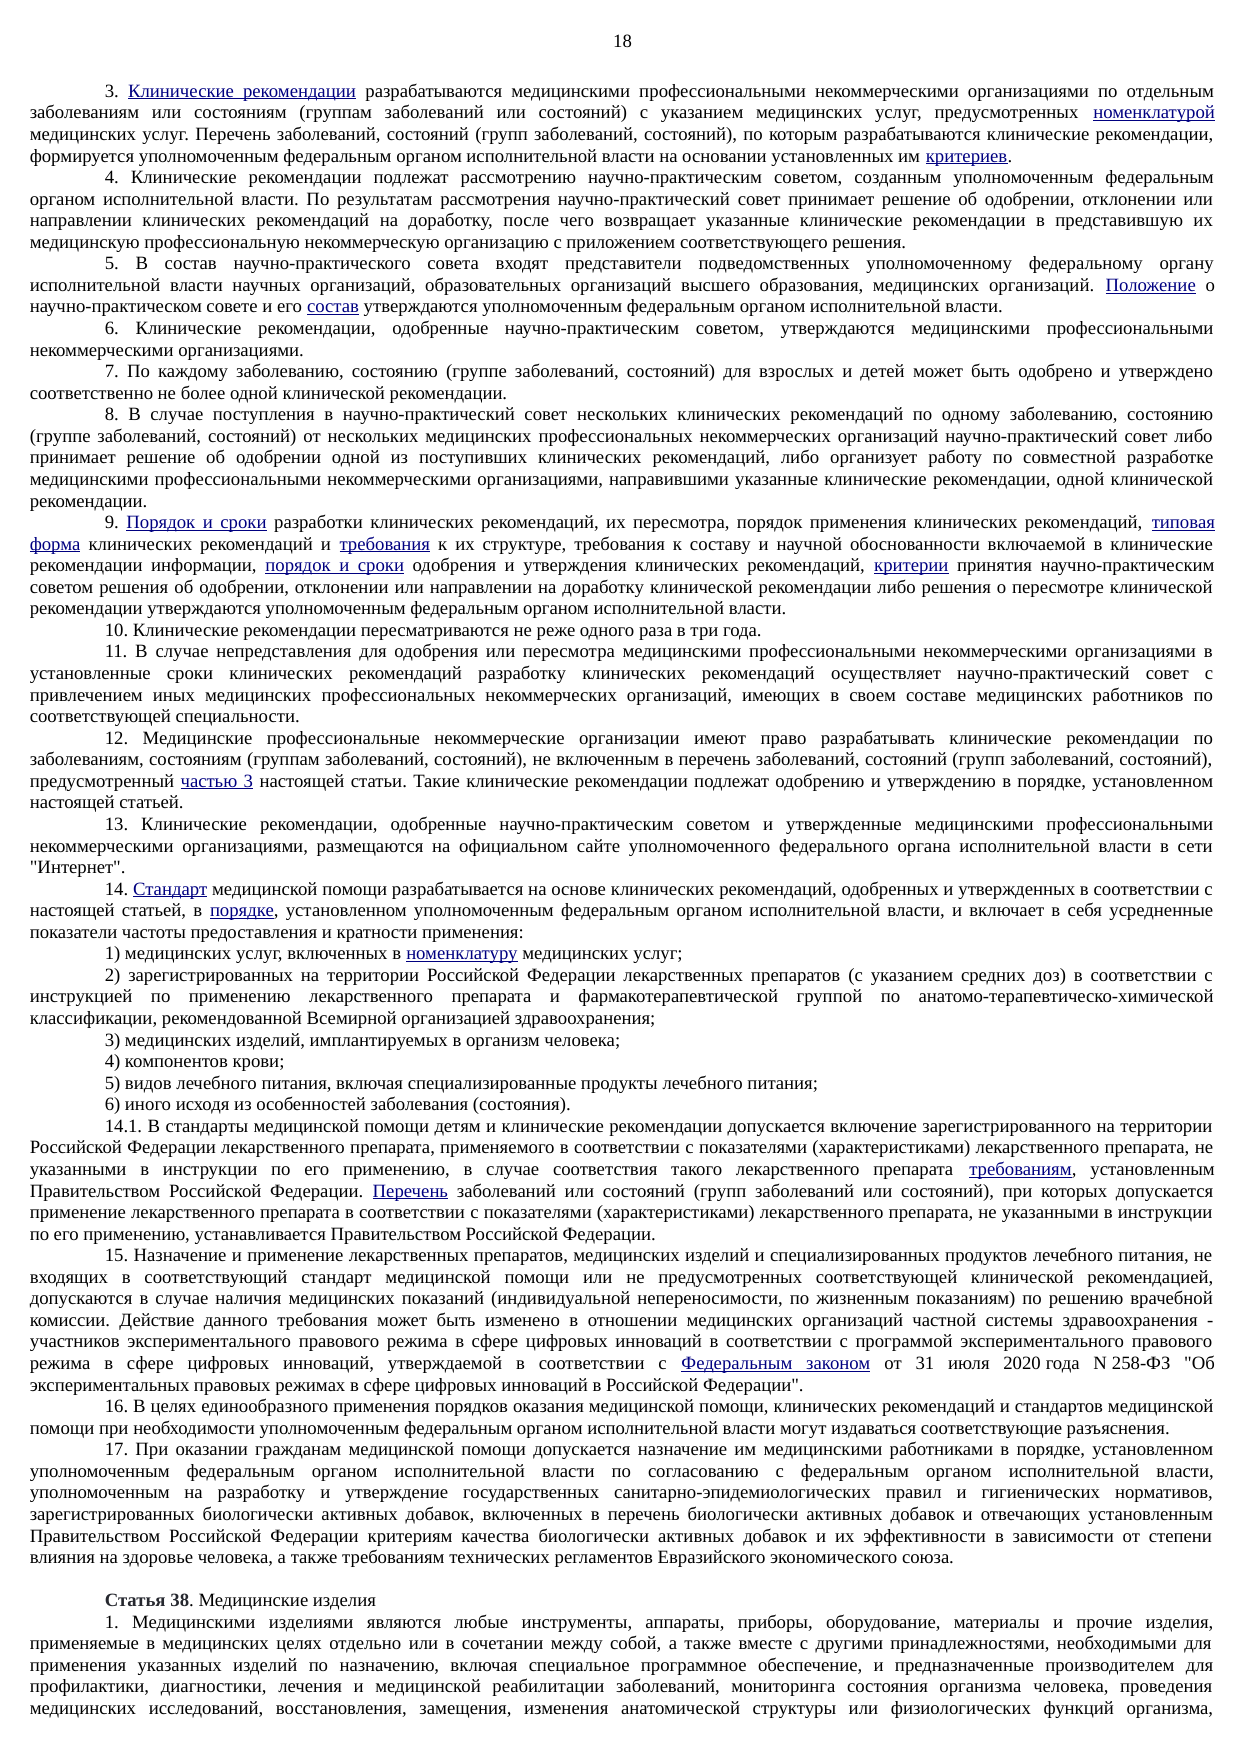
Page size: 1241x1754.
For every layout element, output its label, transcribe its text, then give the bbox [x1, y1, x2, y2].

text 4) компонентов крови; [29, 1050, 1215, 1072]
text 3. Клинические рекомендации разрабатываются медицинскими профессиональными некоммерческими организациями по отдельным заболеваниям или состояниям (группам заболеваний или состояний) с указанием медицинских услуг, предусмотренных номенклатурой медицинских услуг. Перечень заболеваний, состояний (групп заболеваний, состояний), по которым разрабатываются клинические рекомендации, формируется уполномоченным федеральным органом исполнительной власти на основании установленных им критериев. [29, 80, 1215, 166]
text 13. Клинические рекомендации, одобренные научно-практическим советом и утвержденные медицинскими профессиональными некоммерческими организациями, размещаются на официальном сайте уполномоченного федерального органа исполнительной власти в сети "Интернет". [29, 813, 1215, 878]
text 4. Клинические рекомендации подлежат рассмотрению научно-практическим советом, созданным уполномоченным федеральным органом исполнительной власти. По результатам рассмотрения научно-практический совет принимает решение об одобрении, отклонении или направлении клинических рекомендаций на доработку, после чего возвращает указанные клинические рекомендации в представившую их медицинскую профессиональную некоммерческую организацию с приложением соответствующего решения. [29, 166, 1215, 252]
text 5) видов лечебного питания, включая специализированные продукты лечебного питания; [29, 1072, 1215, 1093]
text 6. Клинические рекомендации, одобренные научно-практическим советом, утверждаются медицинскими профессиональными некоммерческими организациями. [29, 317, 1215, 360]
text 14.1. В стандарты медицинской помощи детям и клинические рекомендации допускается включение зарегистрированного на территории Российской Федерации лекарственного препарата, применяемого в соответствии с показателями (характеристиками) лекарственного препарата, не указанными в инструкции по его применению, в случае соответствия такого лекарственного препарата требованиям, установленным Правительством Российской Федерации. Перечень заболеваний или состояний (групп заболеваний или состояний), при которых допускается применение лекарственного препарата в соответствии с показателями (характеристиками) лекарственного препарата, не указанными в инструкции по его применению, устанавливается Правительством Российской Федерации. [29, 1115, 1215, 1244]
text 7. По каждому заболеванию, состоянию (группе заболеваний, состояний) для взрослых и детей может быть одобрено и утверждено соответственно не более одной клинической рекомендации. [29, 360, 1215, 403]
text 17. При оказании гражданам медицинской помощи допускается назначение им медицинскими работниками в порядке, установленном уполномоченным федеральным органом исполнительной власти по согласованию с федеральным органом исполнительной власти, уполномоченным на разработку и утверждение государственных санитарно-эпидемиологических правил и гигиенических нормативов, зарегистрированных биологически активных добавок, включенных в перечень биологически активных добавок и отвечающих установленным Правительством Российской Федерации критериям качества биологически активных добавок и их эффективности в зависимости от степени влияния на здоровье человека, а также требованиям технических регламентов Евразийского экономического союза. [29, 1438, 1215, 1568]
text 1. Медицинскими изделиями являются любые инструменты, аппараты, приборы, оборудование, материалы и прочие изделия, применяемые в медицинских целях отдельно или в сочетании между собой, а также вместе с другими принадлежностями, необходимыми для применения указанных изделий по назначению, включая специальное программное обеспечение, и предназначенные производителем для профилактики, диагностики, лечения и медицинской реабилитации заболеваний, мониторинга состояния организма человека, проведения медицинских исследований, восстановления, замещения, изменения анатомической структуры или физиологических функций организма, [29, 1611, 1215, 1718]
text 16. В целях единообразного применения порядков оказания медицинской помощи, клинических рекомендаций и стандартов медицинской помощи при необходимости уполномоченным федеральным органом исполнительной власти могут издаваться соответствующие разъяснения. [29, 1395, 1215, 1438]
text 1) медицинских услуг, включенных в номенклатуру медицинских услуг; [29, 942, 1215, 964]
text Статья 38. Медицинские изделия [104, 1589, 1215, 1611]
text 6) иного исходя из особенностей заболевания (состояния). [29, 1093, 1215, 1115]
text 5. В состав научно-практического совета входят представители подведомственных уполномоченному федеральному органу исполнительной власти научных организаций, образовательных организаций высшего образования, медицинских организаций. Положение о научно-практическом совете и его состав утверждаются уполномоченным федеральным органом исполнительной власти. [29, 252, 1215, 317]
text 12. Медицинские профессиональные некоммерческие организации имеют право разрабатывать клинические рекомендации по заболеваниям, состояниям (группам заболеваний, состояний), не включенным в перечень заболеваний, состояний (групп заболеваний, состояний), предусмотренный частью 3 настоящей статьи. Такие клинические рекомендации подлежат одобрению и утверждению в порядке, установленном настоящей статьей. [29, 727, 1215, 813]
text 11. В случае непредставления для одобрения или пересмотра медицинскими профессиональными некоммерческими организациями в установленные сроки клинических рекомендаций разработку клинических рекомендаций осуществляет научно-практический совет с привлечением иных медицинских профессиональных некоммерческих организаций, имеющих в своем составе медицинских работников по соответствующей специальности. [29, 640, 1215, 727]
text 3) медицинских изделий, имплантируемых в организм человека; [29, 1028, 1215, 1050]
text 14. Стандарт медицинской помощи разрабатывается на основе клинических рекомендаций, одобренных и утвержденных в соответствии с настоящей статьей, в порядке, установленном уполномоченным федеральным органом исполнительной власти, и включает в себя усредненные показатели частоты предоставления и кратности применения: [29, 878, 1215, 942]
text 15. Назначение и применение лекарственных препаратов, медицинских изделий и специализированных продуктов лечебного питания, не входящих в соответствующий стандарт медицинской помощи или не предусмотренных соответствующей клинической рекомендацией, допускаются в случае наличия медицинских показаний (индивидуальной непереносимости, по жизненным показаниям) по решению врачебной комиссии. Действие данного требования может быть изменено в отношении медицинских организаций частной системы здравоохранения - участников экспериментального правового режима в сфере цифровых инноваций в соответствии с программой экспериментального правового режима в сфере цифровых инноваций, утверждаемой в соответствии с Федеральным законом от 31 июля 2020 года N 258-ФЗ "Об экспериментальных правовых режимах в сфере цифровых инноваций в Российской Федерации". [29, 1244, 1215, 1395]
text 2) зарегистрированных на территории Российской Федерации лекарственных препаратов (с указанием средних доз) в соответствии с инструкцией по применению лекарственного препарата и фармакотерапевтической группой по анатомо-терапевтическо-химической классификации, рекомендованной Всемирной организацией здравоохранения; [29, 964, 1215, 1028]
text 9. Порядок и сроки разработки клинических рекомендаций, их пересмотра, порядок применения клинических рекомендаций, типовая форма клинических рекомендаций и требования к их структуре, требования к составу и научной обоснованности включаемой в клинические рекомендации информации, порядок и сроки одобрения и утверждения клинических рекомендаций, критерии принятия научно-практическим советом решения об одобрении, отклонении или направлении на доработку клинической рекомендации либо решения о пересмотре клинической рекомендации утверждаются уполномоченным федеральным органом исполнительной власти. [29, 511, 1215, 619]
text 8. В случае поступления в научно-практический совет нескольких клинических рекомендаций по одному заболеванию, состоянию (группе заболеваний, состояний) от нескольких медицинских профессиональных некоммерческих организаций научно-практический совет либо принимает решение об одобрении одной из поступивших клинических рекомендаций, либо организует работу по совместной разработке медицинскими профессиональными некоммерческими организациями, направившими указанные клинические рекомендации, одной клинической рекомендации. [29, 403, 1215, 511]
text 10. Клинические рекомендации пересматриваются не реже одного раза в три года. [29, 619, 1215, 640]
